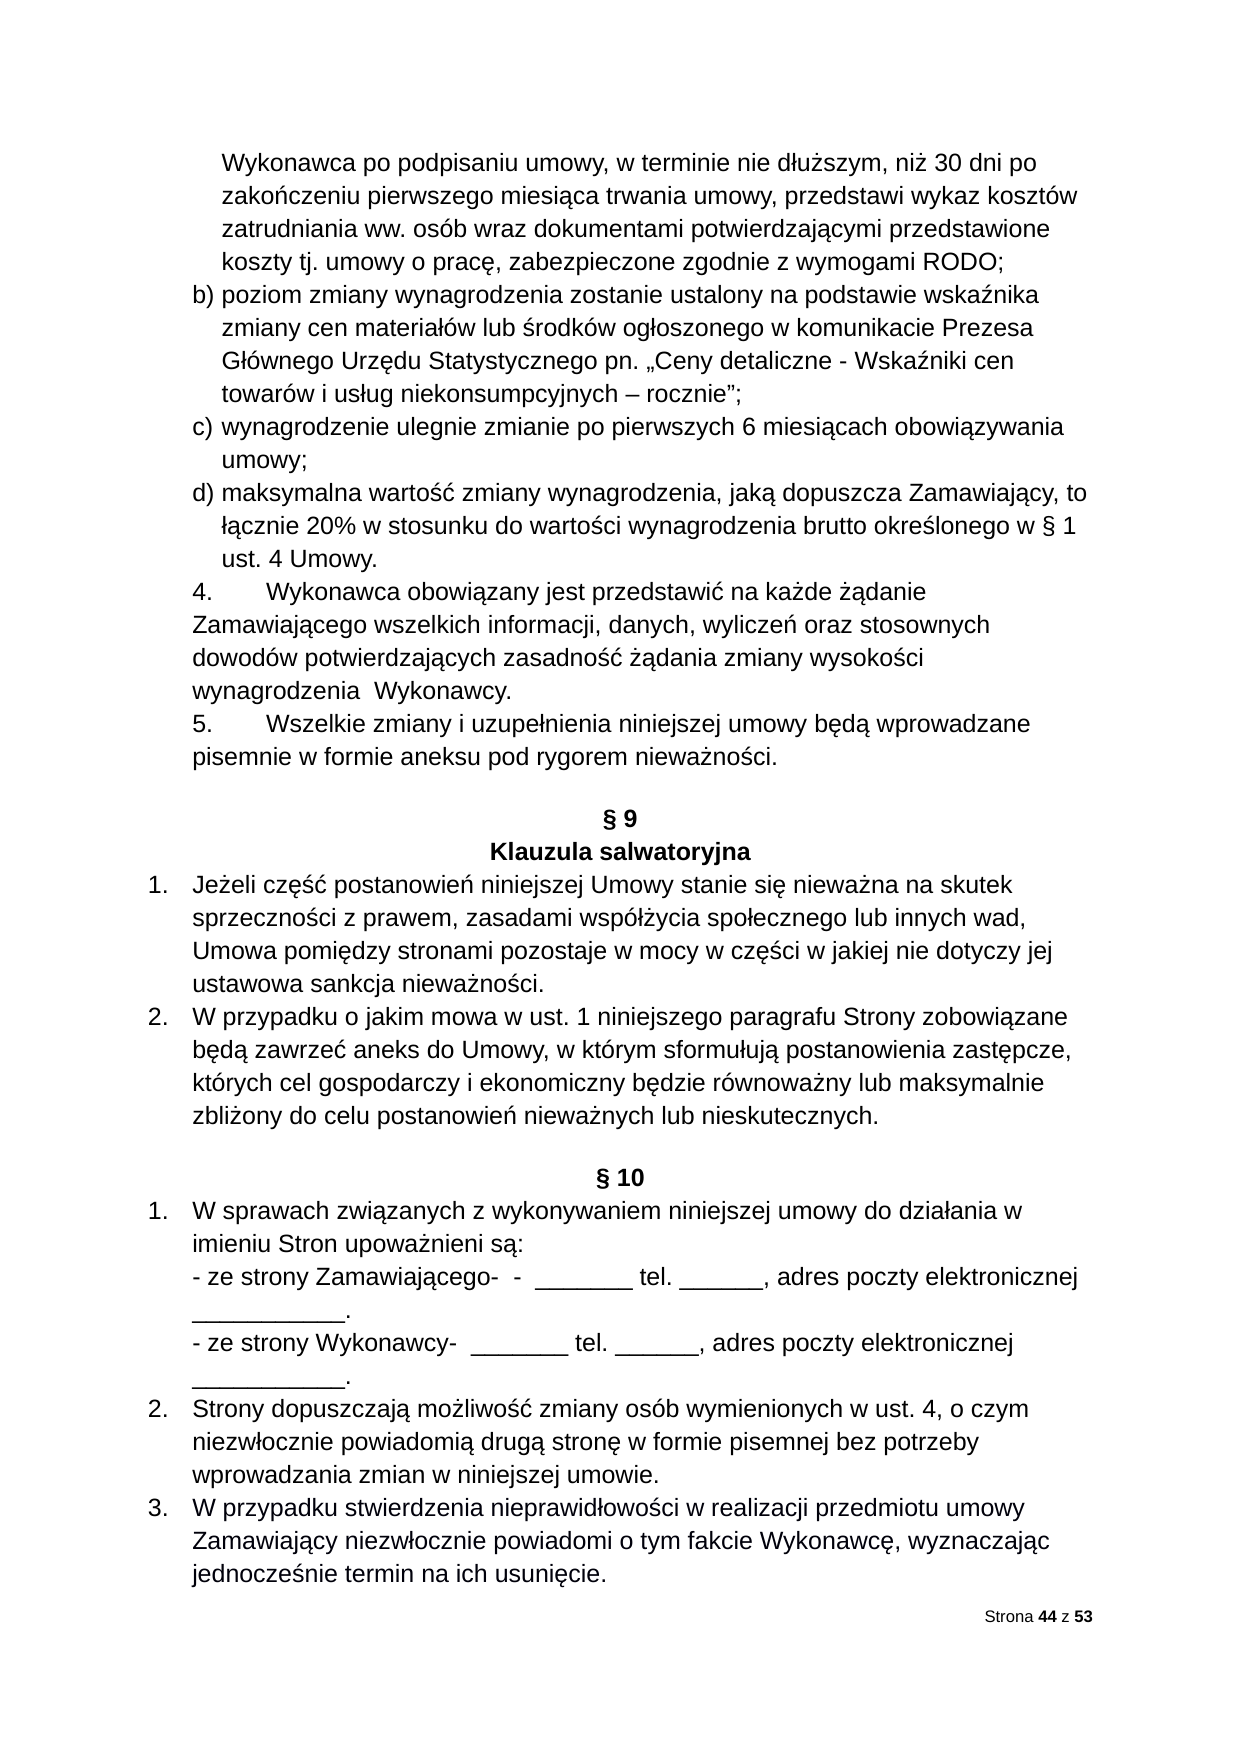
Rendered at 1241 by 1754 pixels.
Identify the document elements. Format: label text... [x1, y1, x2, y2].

text Klauzula salwatoryjna [148, 837, 1093, 866]
text - ze strony Wykonawcy- _______ tel. ______, adres poczty elektronicznej ___________. [192, 1328, 1093, 1389]
list poziom zmiany wynagrodzenia zostanie ustalony na podstawie wskaźnika zmiany cen materiałów lub środków ogłoszonego w komunikacie Prezesa Głównego Urzędu Statystycznego pn. „Ceny detaliczne - Wskaźniki cen towarów i usług niekonsumpcyjnych – rocznie”; [192, 280, 1093, 407]
list Strony dopuszczają możliwość zmiany osób wymienionych w ust. 4, o czym niezwłocznie powiadomią drugą stronę w formie pisemnej bez potrzeby wprowadzania zmian w niniejszej umowie. [148, 1394, 1093, 1489]
list Wszelkie zmiany i uzupełnienia niniejszej umowy będą wprowadzane pisemnie w formie aneksu pod rygorem nieważności. [192, 709, 1093, 771]
list W przypadku o jakim mowa w ust. 1 niniejszego paragrafu Strony zobowiązane będą zawrzeć aneks do Umowy, w którym sformułują postanowienia zastępcze, których cel gospodarczy i ekonomiczny będzie równoważny lub maksymalnie zbliżony do celu postanowień nieważnych lub nieskutecznych. [148, 1002, 1093, 1130]
text Wykonawca po podpisaniu umowy, w terminie nie dłuższym, niż 30 dni po zakończeniu pierwszego miesiąca trwania umowy, przedstawi wykaz kosztów zatrudniania ww. osób wraz dokumentami potwierdzającymi przedstawione koszty tj. umowy o pracę, zabezpieczone zgodnie z wymogami RODO; [221, 148, 1093, 275]
text § 10 [148, 1163, 1093, 1191]
list Wykonawca obowiązany jest przedstawić na każde żądanie Zamawiającego wszelkich informacji, danych, wyliczeń oraz stosownych dowodów potwierdzających zasadność żądania zmiany wysokości wynagrodzenia Wykonawcy. [192, 577, 1093, 705]
list maksymalna wartość zmiany wynagrodzenia, jaką dopuszcza Zamawiający, to łącznie 20% w stosunku do wartości wynagrodzenia brutto określonego w § 1 ust. 4 Umowy. [192, 478, 1093, 573]
text - ze strony Zamawiającego- - _______ tel. ______, adres poczty elektronicznej ___________. [192, 1262, 1093, 1323]
list W przypadku stwierdzenia nieprawidłowości w realizacji przedmiotu umowy Zamawiający niezwłocznie powiadomi o tym fakcie Wykonawcę, wyznaczając jednocześnie termin na ich usunięcie. [148, 1493, 1093, 1588]
text § 9 [148, 804, 1093, 832]
list Jeżeli część postanowień niniejszej Umowy stanie się nieważna na skutek sprzeczności z prawem, zasadami współżycia społecznego lub innych wad, Umowa pomiędzy stronami pozostaje w mocy w części w jakiej nie dotyczy jej ustawowa sankcja nieważności. [148, 870, 1093, 998]
list W sprawach związanych z wykonywaniem niniejszej umowy do działania w imieniu Stron upoważnieni są: [148, 1196, 1093, 1257]
list wynagrodzenie ulegnie zmianie po pierwszych 6 miesiącach obowiązywania umowy; [192, 412, 1093, 473]
